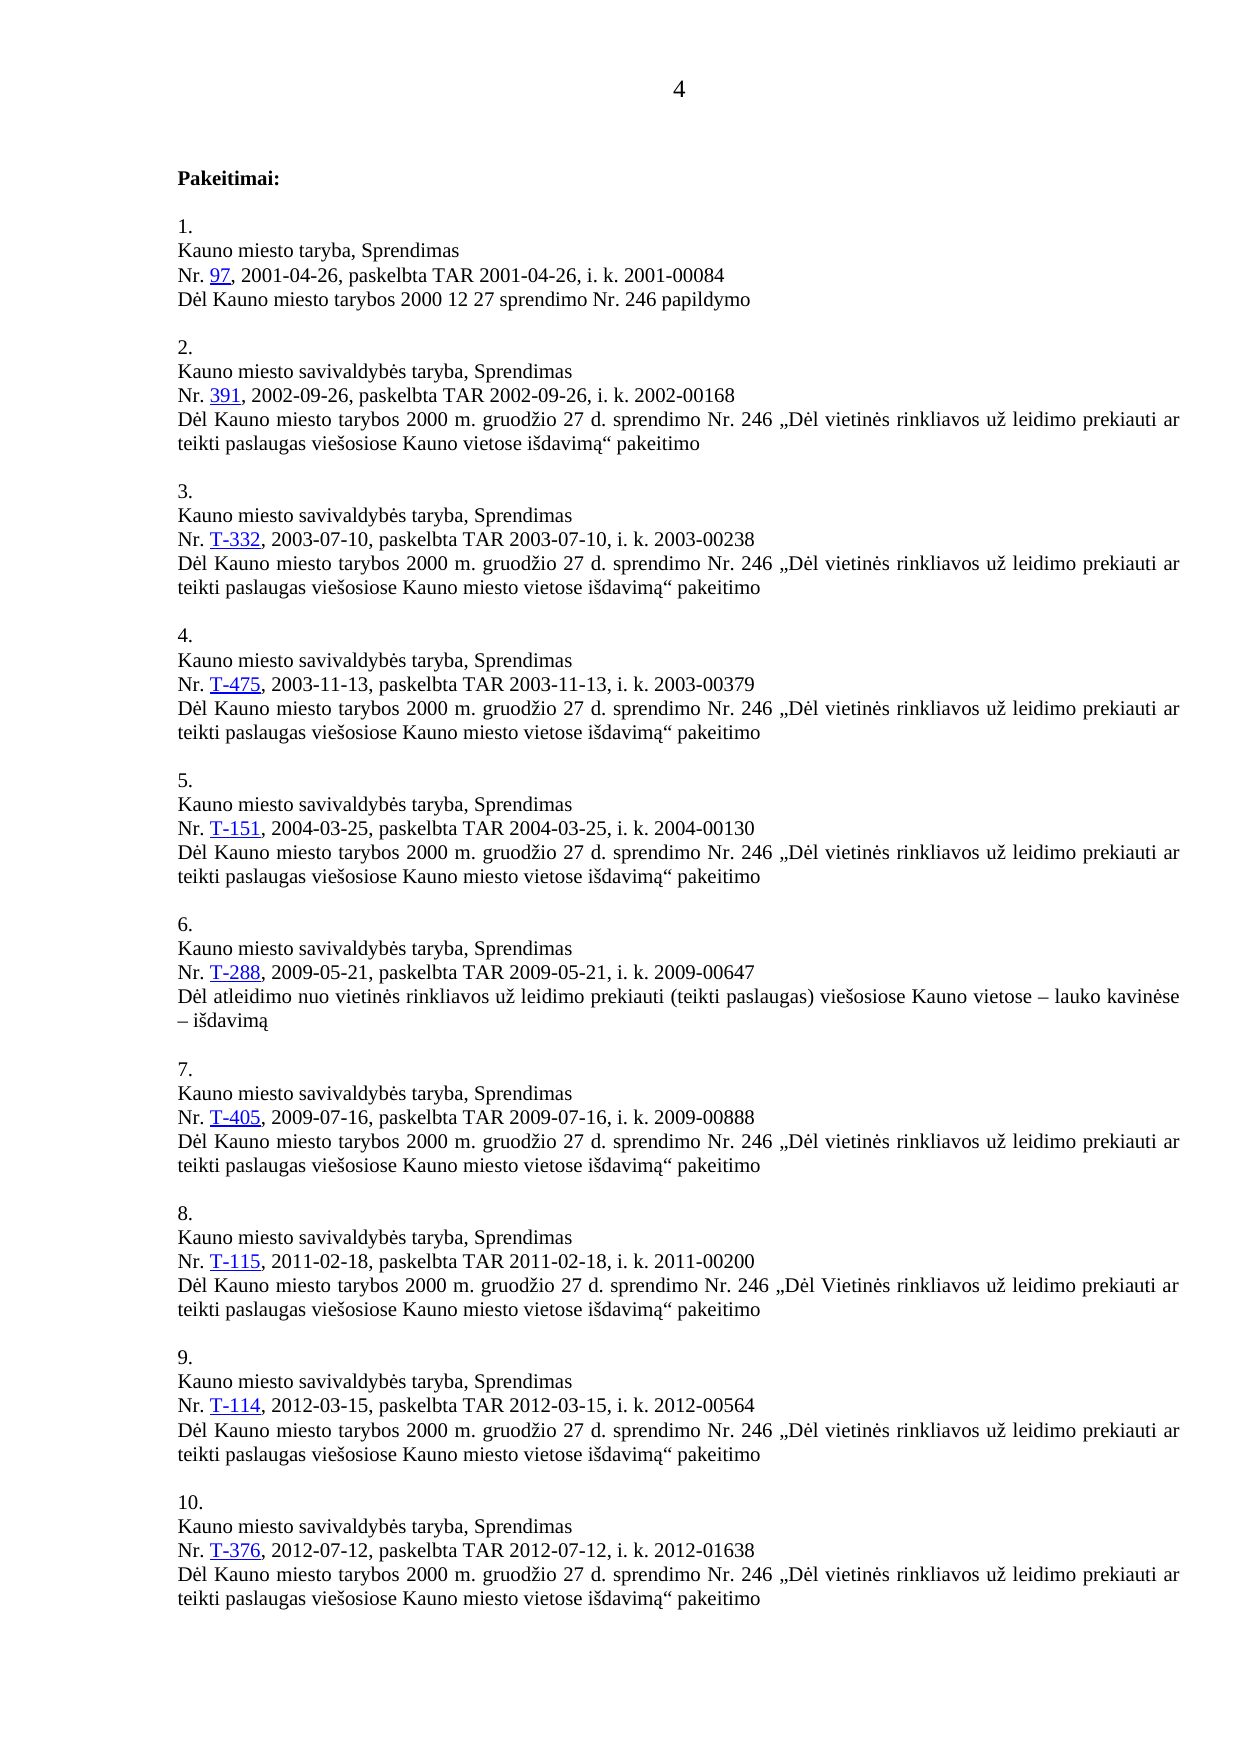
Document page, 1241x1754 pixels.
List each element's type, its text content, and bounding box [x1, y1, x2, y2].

text Nr. T-376, 2012-07-12, paskelbta TAR 2012-07-12, i. k. 2012-01638 [177, 1538, 1181, 1562]
text Kauno miesto savivaldybės taryba, Sprendimas [177, 1081, 1181, 1105]
text 5. [177, 768, 1181, 792]
text Nr. T-332, 2003-07-10, paskelbta TAR 2003-07-10, i. k. 2003-00238 [177, 527, 1181, 551]
text 4. [177, 623, 1181, 647]
text Nr. 97, 2001-04-26, paskelbta TAR 2001-04-26, i. k. 2001-00084 [177, 262, 1181, 287]
text Kauno miesto savivaldybės taryba, Sprendimas [177, 503, 1181, 527]
text Dėl Kauno miesto tarybos 2000 m. gruodžio 27 d. sprendimo Nr. 246 „Dėl vietinės rinkliavos už leidimo prekiauti ar teikti paslaugas viešosiose Kauno miesto vietose išdavimą“ pakeitimo [177, 1129, 1181, 1177]
text Kauno miesto savivaldybės taryba, Sprendimas [177, 792, 1181, 816]
text Dėl Kauno miesto tarybos 2000 m. gruodžio 27 d. sprendimo Nr. 246 „Dėl vietinės rinkliavos už leidimo prekiauti ar teikti paslaugas viešosiose Kauno miesto vietose išdavimą“ pakeitimo [177, 1562, 1181, 1610]
text 9. [177, 1345, 1181, 1369]
text 2. [177, 335, 1181, 359]
text Kauno miesto savivaldybės taryba, Sprendimas [177, 1369, 1181, 1393]
text Nr. T-405, 2009-07-16, paskelbta TAR 2009-07-16, i. k. 2009-00888 [177, 1105, 1181, 1129]
text Dėl Kauno miesto tarybos 2000 12 27 sprendimo Nr. 246 papildymo [177, 287, 1181, 311]
text Kauno miesto savivaldybės taryba, Sprendimas [177, 647, 1181, 672]
text Nr. T-475, 2003-11-13, paskelbta TAR 2003-11-13, i. k. 2003-00379 [177, 672, 1181, 696]
text Dėl Kauno miesto tarybos 2000 m. gruodžio 27 d. sprendimo Nr. 246 „Dėl vietinės rinkliavos už leidimo prekiauti ar teikti paslaugas viešosiose Kauno miesto vietose išdavimą“ pakeitimo [177, 696, 1181, 744]
text Kauno miesto savivaldybės taryba, Sprendimas [177, 936, 1181, 960]
text Kauno miesto savivaldybės taryba, Sprendimas [177, 1514, 1181, 1538]
text 3. [177, 479, 1181, 503]
text Dėl Kauno miesto tarybos 2000 m. gruodžio 27 d. sprendimo Nr. 246 „Dėl vietinės rinkliavos už leidimo prekiauti ar teikti paslaugas viešosiose Kauno miesto vietose išdavimą“ pakeitimo [177, 551, 1181, 599]
text Dėl Kauno miesto tarybos 2000 m. gruodžio 27 d. sprendimo Nr. 246 „Dėl Vietinės rinkliavos už leidimo prekiauti ar teikti paslaugas viešosiose Kauno miesto vietose išdavimą“ pakeitimo [177, 1273, 1181, 1321]
text Dėl atleidimo nuo vietinės rinkliavos už leidimo prekiauti (teikti paslaugas) viešosiose Kauno vietose – lauko kavinėse – išdavimą [177, 984, 1181, 1032]
text Dėl Kauno miesto tarybos 2000 m. gruodžio 27 d. sprendimo Nr. 246 „Dėl vietinės rinkliavos už leidimo prekiauti ar teikti paslaugas viešosiose Kauno vietose išdavimą“ pakeitimo [177, 407, 1181, 455]
text 6. [177, 912, 1181, 936]
text Dėl Kauno miesto tarybos 2000 m. gruodžio 27 d. sprendimo Nr. 246 „Dėl vietinės rinkliavos už leidimo prekiauti ar teikti paslaugas viešosiose Kauno miesto vietose išdavimą“ pakeitimo [177, 840, 1181, 888]
text 10. [177, 1490, 1181, 1514]
text 8. [177, 1201, 1181, 1225]
text Dėl Kauno miesto tarybos 2000 m. gruodžio 27 d. sprendimo Nr. 246 „Dėl vietinės rinkliavos už leidimo prekiauti ar teikti paslaugas viešosiose Kauno miesto vietose išdavimą“ pakeitimo [177, 1417, 1181, 1466]
text 7. [177, 1057, 1181, 1081]
text Nr. T-151, 2004-03-25, paskelbta TAR 2004-03-25, i. k. 2004-00130 [177, 816, 1181, 840]
text Nr. T-115, 2011-02-18, paskelbta TAR 2011-02-18, i. k. 2011-00200 [177, 1249, 1181, 1273]
text Nr. T-288, 2009-05-21, paskelbta TAR 2009-05-21, i. k. 2009-00647 [177, 960, 1181, 984]
text Kauno miesto savivaldybės taryba, Sprendimas [177, 1225, 1181, 1249]
text Nr. 391, 2002-09-26, paskelbta TAR 2002-09-26, i. k. 2002-00168 [177, 383, 1181, 407]
text Pakeitimai: [177, 166, 1181, 190]
text 1. [177, 214, 1181, 238]
text Kauno miesto taryba, Sprendimas [177, 238, 1181, 262]
text Nr. T-114, 2012-03-15, paskelbta TAR 2012-03-15, i. k. 2012-00564 [177, 1393, 1181, 1417]
text Kauno miesto savivaldybės taryba, Sprendimas [177, 359, 1181, 383]
